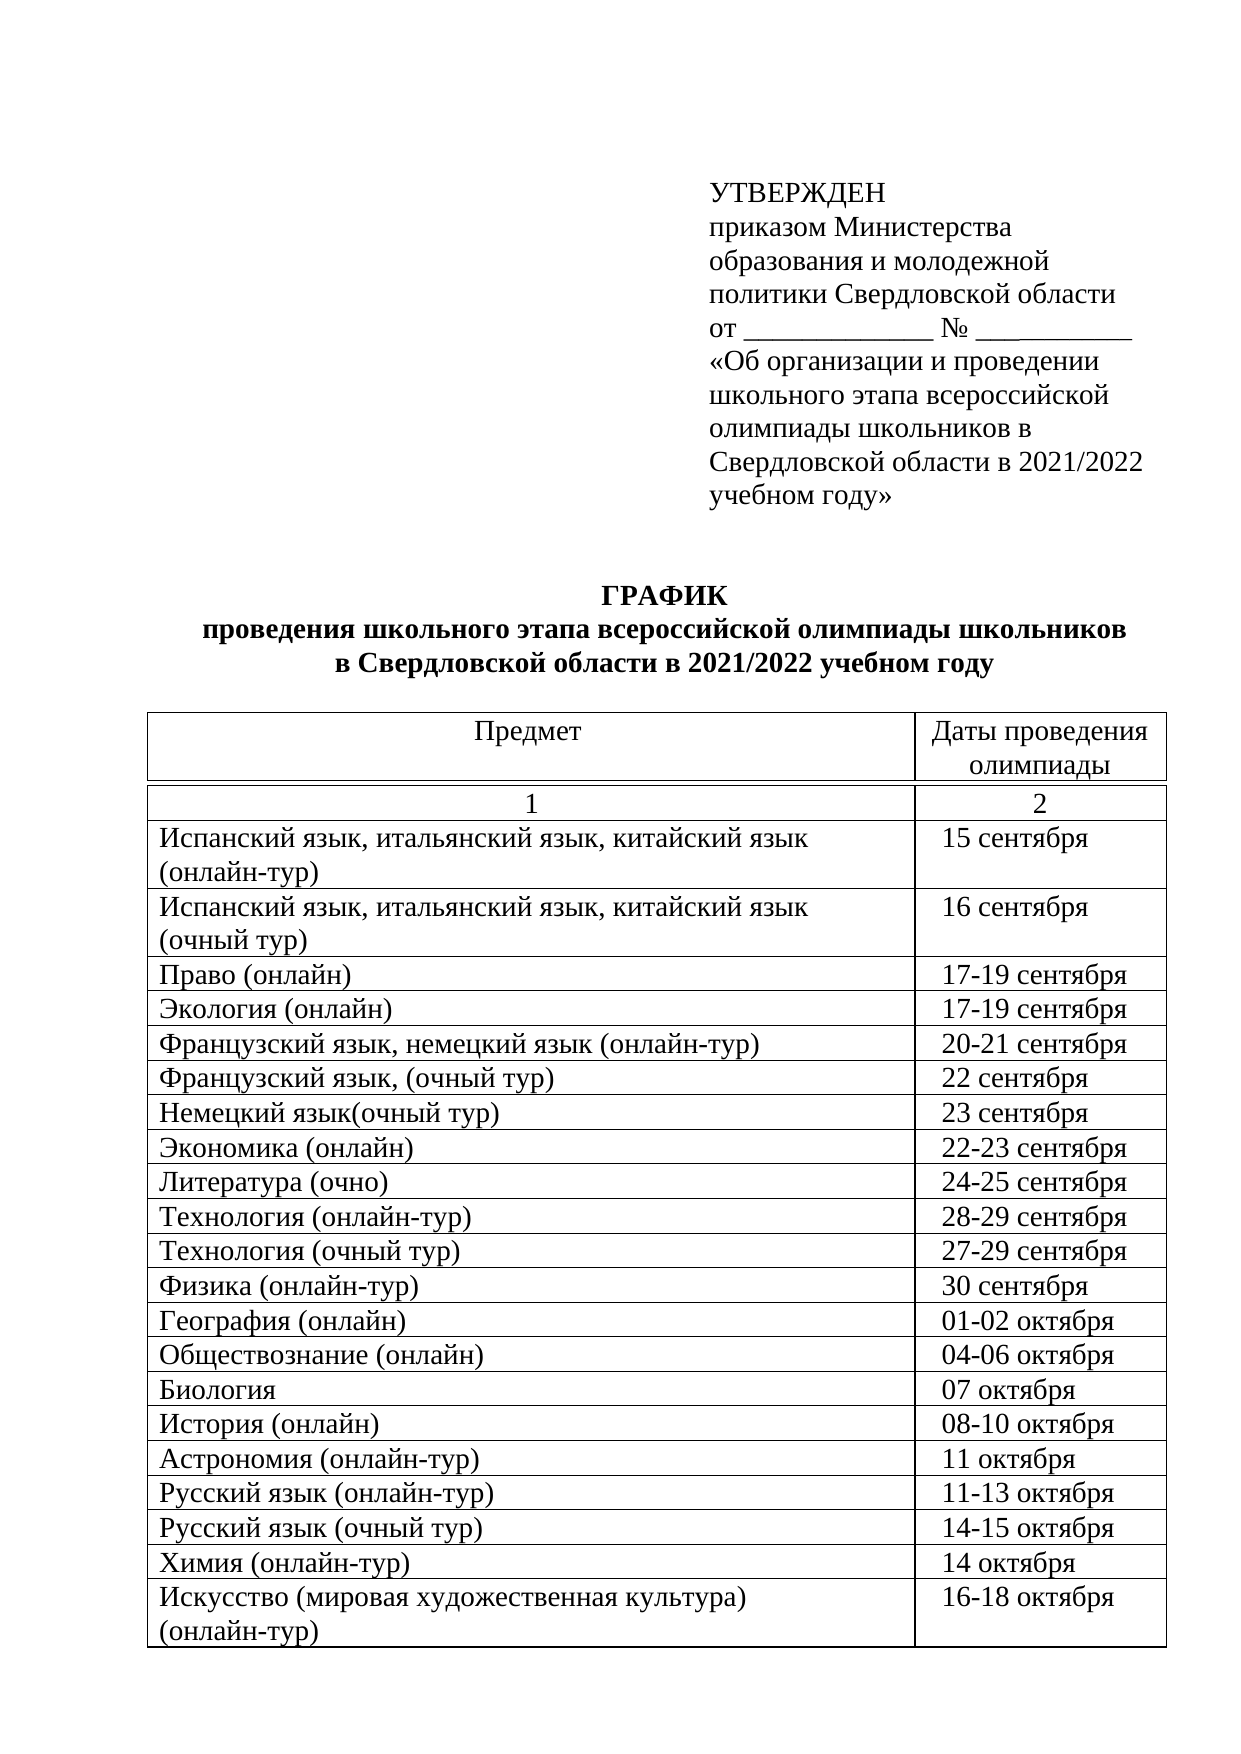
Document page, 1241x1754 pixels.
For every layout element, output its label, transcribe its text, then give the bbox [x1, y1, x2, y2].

table_cell Технология (очный тур) [148, 1234, 914, 1267]
table_cell 08-10 октября [916, 1406, 1166, 1440]
table_cell Искусство (мировая художественная культура) (онлайн-тур) [148, 1579, 914, 1646]
subtitle «Об организации и проведении школьного этапа всероссийской олимпиады школьников в Свердловской области в 2021/2022 учебном году» [709, 343, 1181, 511]
table_cell Русский язык (онлайн-тур) [148, 1476, 914, 1509]
text проведения школьного этапа всероссийской олимпиады школьников [148, 612, 1181, 645]
text образования и молодежной [709, 243, 1181, 276]
table_cell 30 сентября [916, 1268, 1166, 1302]
table_cell 22 сентября [916, 1061, 1166, 1094]
table_cell 15 сентября [916, 821, 1166, 888]
table_cell История (онлайн) [148, 1406, 914, 1440]
table_cell 28-29 сентября [916, 1199, 1166, 1232]
table_cell Экология (онлайн) [148, 991, 914, 1025]
table_cell Технология (онлайн-тур) [148, 1199, 914, 1232]
table_cell Право (онлайн) [148, 957, 914, 990]
table_cell 11 октября [916, 1441, 1166, 1474]
table_cell Химия (онлайн-тур) [148, 1545, 914, 1578]
table_cell 04-06 октября [916, 1337, 1166, 1371]
table_cell География (онлайн) [148, 1303, 914, 1336]
table_header 1 [148, 786, 914, 819]
text приказом Министерства [709, 209, 1181, 243]
table_cell Французский язык, немецкий язык (онлайн-тур) [148, 1026, 914, 1059]
table_cell Испанский язык, итальянский язык, китайский язык (очный тур) [148, 889, 914, 956]
table_cell Французский язык, (очный тур) [148, 1061, 914, 1094]
table_cell 17-19 сентября [916, 991, 1166, 1025]
table_cell Биология [148, 1372, 914, 1405]
table_cell 16-18 октября [916, 1579, 1166, 1646]
table_cell Русский язык (очный тур) [148, 1510, 914, 1544]
table_cell Немецкий язык(очный тур) [148, 1095, 914, 1129]
table_cell Литература (очно) [148, 1164, 914, 1198]
table_cell 23 сентября [916, 1095, 1166, 1129]
table_cell 01-02 октября [916, 1303, 1166, 1336]
table_cell Обществознание (онлайн) [148, 1337, 914, 1371]
text политики Свердловской области [709, 276, 1181, 310]
table_cell 07 октября [916, 1372, 1166, 1405]
table_cell 14-15 октября [916, 1510, 1166, 1544]
table_cell Астрономия (онлайн-тур) [148, 1441, 914, 1474]
table_cell 20-21 сентября [916, 1026, 1166, 1059]
table_header Предмет [148, 713, 914, 780]
table_cell 16 сентября [916, 889, 1166, 956]
subtitle от _____________ № ____________ [709, 310, 1181, 343]
table_cell 27-29 сентября [916, 1234, 1166, 1267]
table_cell 11-13 октября [916, 1476, 1166, 1509]
table_cell 17-19 сентября [916, 957, 1166, 990]
table_cell Испанский язык, итальянский язык, китайский язык (онлайн-тур) [148, 821, 914, 888]
text УТВЕРЖДЕН [709, 176, 1181, 209]
table_header 2 [916, 786, 1166, 819]
table_cell 24-25 сентября [916, 1164, 1166, 1198]
table_cell 22-23 сентября [916, 1130, 1166, 1163]
table_cell Экономика (онлайн) [148, 1130, 914, 1163]
table_header Даты проведения олимпиады [916, 713, 1166, 780]
table_cell 14 октября [916, 1545, 1166, 1578]
table_cell Физика (онлайн-тур) [148, 1268, 914, 1302]
text в Свердловской области в 2021/2022 учебном году [148, 645, 1181, 679]
text ГРАФИК [148, 578, 1181, 612]
